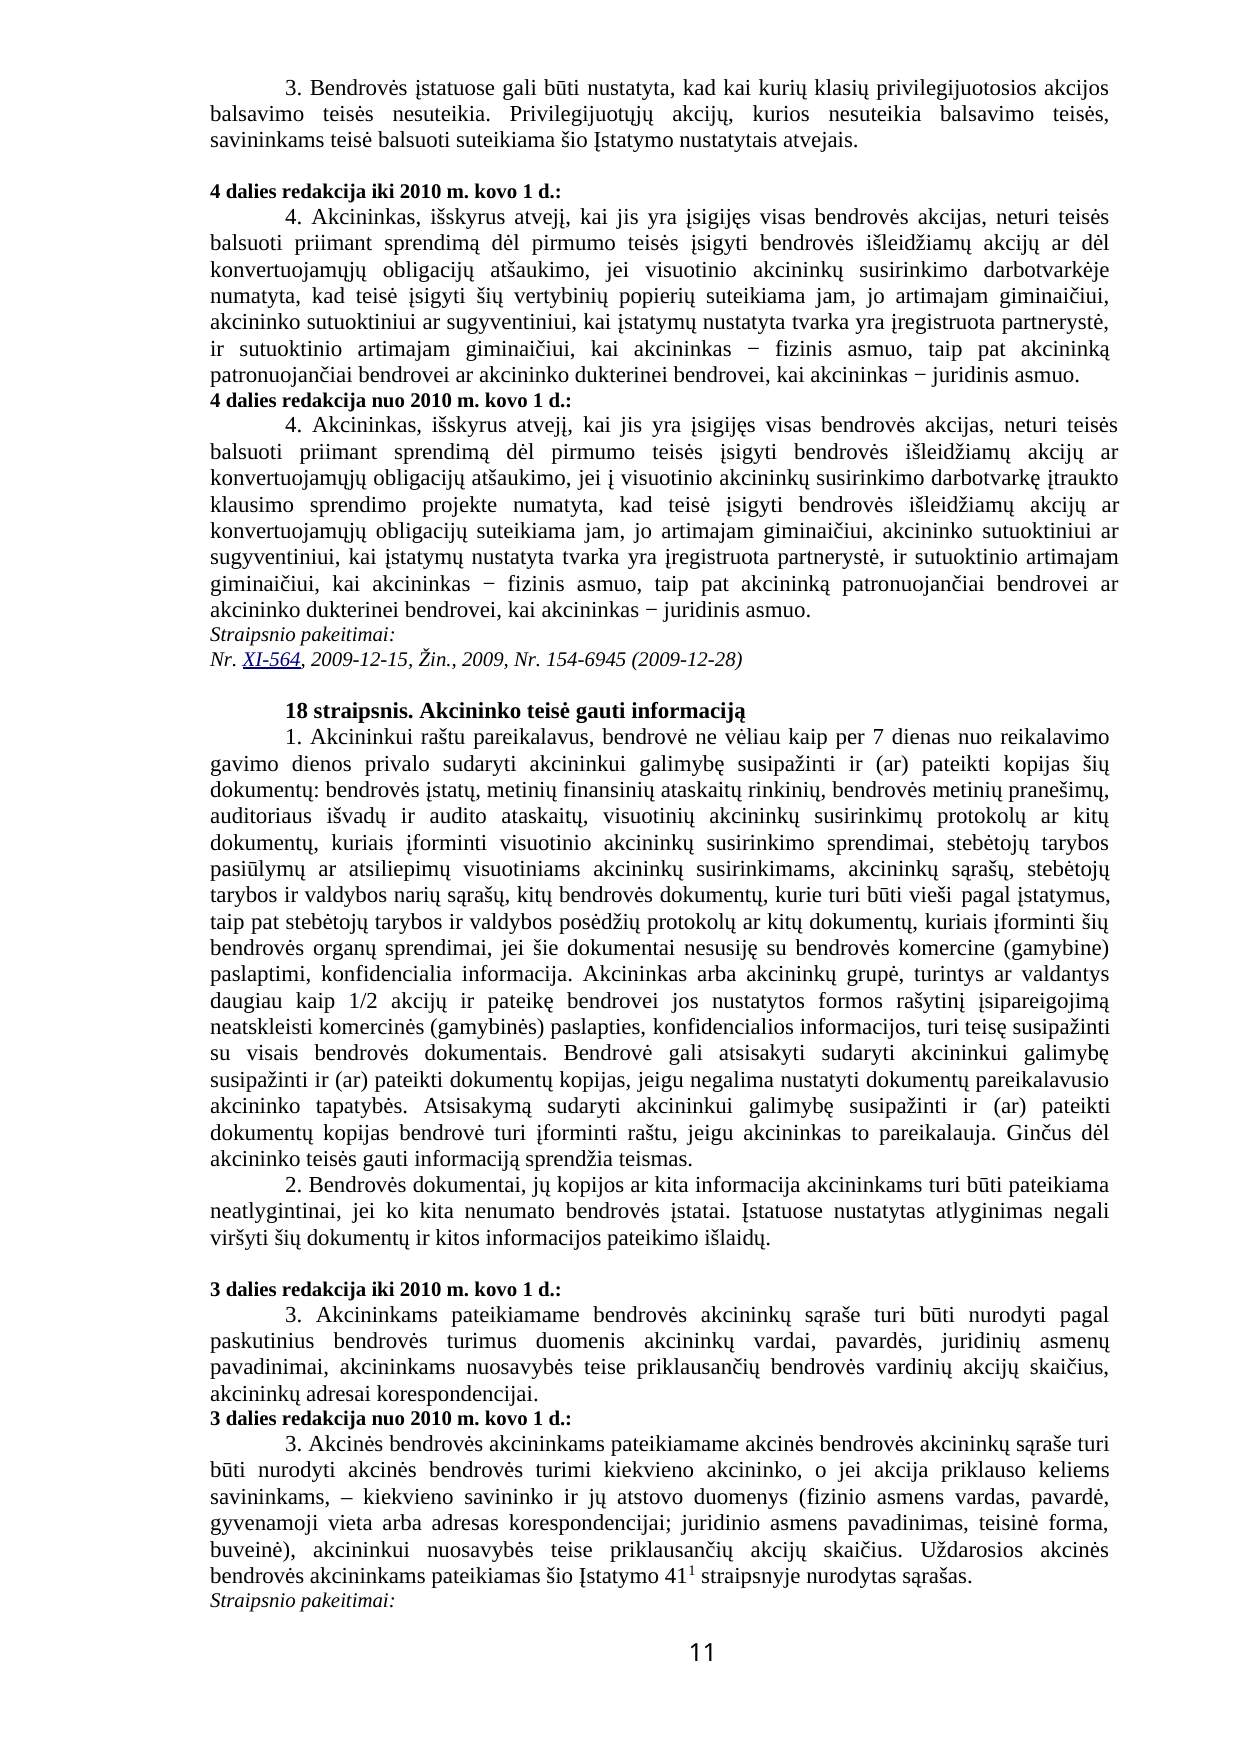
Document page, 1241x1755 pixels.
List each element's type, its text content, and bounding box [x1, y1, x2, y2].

text Nr. XI-564, 2009-12-15, Žin., 2009, Nr. 154-6945 (2009-12-28) [210, 646, 1120, 671]
text 4. Akcininkas, išskyrus atvejį, kai jis yra įsigijęs visas bendrovės akcijas, neturi teisės balsuoti priimant sprendimą dėl pirmumo teisės įsigyti bendrovės išleidžiamų akcijų ar dėl konvertuojamųjų obligacijų atšaukimo, jei visuotinio akcininkų susirinkimo darbotvarkėje numatyta, kad teisė įsigyti šių vertybinių popierių suteikiama jam, jo artimajam giminaičiui, akcininko sutuoktiniui ar sugyventiniui, kai įstatymų nustatyta tvarka yra įregistruota partnerystė, ir sutuoktinio artimajam giminaičiui, kai akcininkas − fizinis asmuo, taip pat akcininką patronuojančiai bendrovei ar akcininko dukterinei bendrovei, kai akcininkas − juridinis asmuo. [210, 203, 1111, 387]
text 3 dalies redakcija iki 2010 m. kovo 1 d.: [210, 1277, 1111, 1301]
text 3. Akcininkams pateikiamame bendrovės akcininkų sąraše turi būti nurodyti pagal paskutinius bendrovės turimus duomenis akcininkų vardai, pavardės, juridinių asmenų pavadinimai, akcininkams nuosavybės teise priklausančių bendrovės vardinių akcijų skaičius, akcininkų adresai korespondencijai. [210, 1301, 1111, 1406]
text 4. Akcininkas, išskyrus atvejį, kai jis yra įsigijęs visas bendrovės akcijas, neturi teisės balsuoti priimant sprendimą dėl pirmumo teisės įsigyti bendrovės išleidžiamų akcijų ar konvertuojamųjų obligacijų atšaukimo, jei į visuotinio akcininkų susirinkimo darbotvarkę įtraukto klausimo sprendimo projekte numatyta, kad teisė įsigyti bendrovės išleidžiamų akcijų ar konvertuojamųjų obligacijų suteikiama jam, jo artimajam giminaičiui, akcininko sutuoktiniui ar sugyventiniui, kai įstatymų nustatyta tvarka yra įregistruota partnerystė, ir sutuoktinio artimajam giminaičiui, kai akcininkas − fizinis asmuo, taip pat akcininką patronuojančiai bendrovei ar akcininko dukterinei bendrovei, kai akcininkas − juridinis asmuo. [210, 412, 1120, 622]
text 4 dalies redakcija nuo 2010 m. kovo 1 d.: [210, 387, 1111, 412]
text Straipsnio pakeitimai: [210, 1588, 1111, 1612]
text 4 dalies redakcija iki 2010 m. kovo 1 d.: [210, 179, 1111, 203]
text 3 dalies redakcija nuo 2010 m. kovo 1 d.: [210, 1406, 1111, 1430]
text 3. Akcinės bendrovės akcininkams pateikiamame akcinės bendrovės akcininkų sąraše turi būti nurodyti akcinės bendrovės turimi kiekvieno akcininko, o jei akcija priklauso keliems savininkams, – kiekvieno savininko ir jų atstovo duomenys (fizinio asmens vardas, pavardė, gyvenamoji vieta arba adresas korespondencijai; juridinio asmens pavadinimas, teisinė forma, buveinė), akcininkui nuosavybės teise priklausančių akcijų skaičius. Uždarosios akcinės bendrovės akcininkams pateikiamas šio Įstatymo 411 straipsnyje nurodytas sąrašas. [210, 1430, 1111, 1588]
text 2. Bendrovės dokumentai, jų kopijos ar kita informacija akcininkams turi būti pateikiama neatlygintinai, jei ko kita nenumato bendrovės įstatai. Įstatuose nustatytas atlyginimas negali viršyti šių dokumentų ir kitos informacijos pateikimo išlaidų. [210, 1171, 1111, 1250]
text 18 straipsnis. Akcininko teisė gauti informaciją [210, 697, 1111, 723]
text 1. Akcininkui raštu pareikalavus, bendrovė ne vėliau kaip per 7 dienas nuo reikalavimo gavimo dienos privalo sudaryti akcininkui galimybę susipažinti ir (ar) pateikti kopijas šių dokumentų: bendrovės įstatų, metinių finansinių ataskaitų rinkinių, bendrovės metinių pranešimų, auditoriaus išvadų ir audito ataskaitų, visuotinių akcininkų susirinkimų protokolų ar kitų dokumentų, kuriais įforminti visuotinio akcininkų susirinkimo sprendimai, stebėtojų tarybos pasiūlymų ar atsiliepimų visuotiniams akcininkų susirinkimams, akcininkų sąrašų, stebėtojų tarybos ir valdybos narių sąrašų, kitų bendrovės dokumentų, kurie turi būti vieši pagal įstatymus, taip pat stebėtojų tarybos ir valdybos posėdžių protokolų ar kitų dokumentų, kuriais įforminti šių bendrovės organų sprendimai, jei šie dokumentai nesusiję su bendrovės komercine (gamybine) paslaptimi, konfidencialia informacija. Akcininkas arba akcininkų grupė, turintys ar valdantys daugiau kaip 1/2 akcijų ir pateikę bendrovei jos nustatytos formos rašytinį įsipareigojimą neatskleisti komercinės (gamybinės) paslapties, konfidencialios informacijos, turi teisę susipažinti su visais bendrovės dokumentais. Bendrovė gali atsisakyti sudaryti akcininkui galimybę susipažinti ir (ar) pateikti dokumentų kopijas, jeigu negalima nustatyti dokumentų pareikalavusio akcininko tapatybės. Atsisakymą sudaryti akcininkui galimybę susipažinti ir (ar) pateikti dokumentų kopijas bendrovė turi įforminti raštu, jeigu akcininkas to pareikalauja. Ginčus dėl akcininko teisės gauti informaciją sprendžia teismas. [210, 723, 1111, 1171]
text 3. Bendrovės įstatuose gali būti nustatyta, kad kai kurių klasių privilegijuotosios akcijos balsavimo teisės nesuteikia. Privilegijuotųjų akcijų, kurios nesuteikia balsavimo teisės, savininkams teisė balsuoti suteikiama šio Įstatymo nustatytais atvejais. [210, 73, 1111, 153]
text Straipsnio pakeitimai: [210, 622, 1111, 646]
